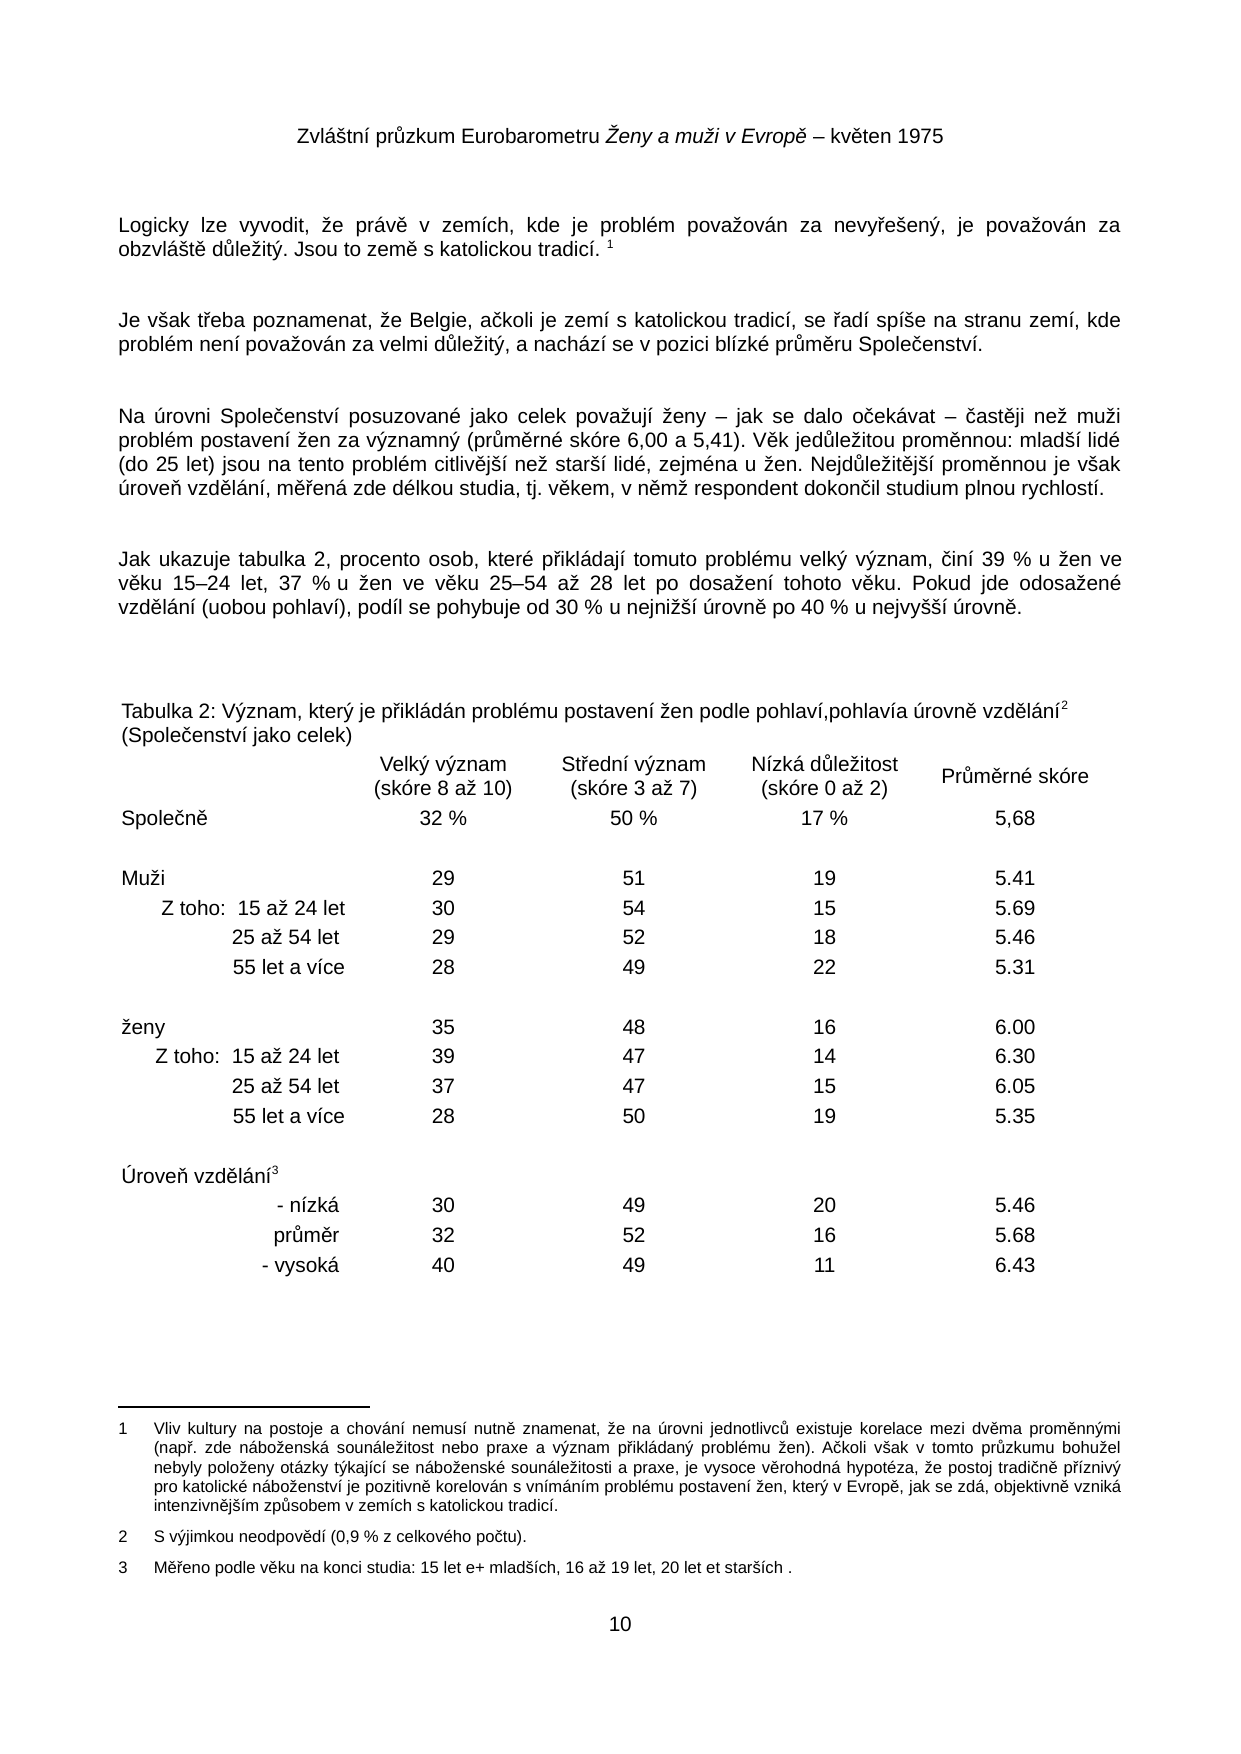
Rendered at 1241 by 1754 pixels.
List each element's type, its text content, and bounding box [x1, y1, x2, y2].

table_cell [348, 1161, 538, 1190]
table_cell 6,05 [920, 1071, 1110, 1101]
table_cell 28 [348, 952, 538, 982]
table_cell 32 [348, 1220, 538, 1250]
table_cell 11 [729, 1250, 920, 1280]
text Logicky lze vyvodit, že právě v zemích, kde je problém považován za nevyřešený, je považován za obzvláště důležitý. Jsou to země s katolickou tradicí. [118, 213, 1122, 261]
table_cell 20 [729, 1190, 920, 1220]
table_cell Společně [118, 803, 348, 833]
table_cell [118, 1131, 348, 1161]
table_cell [920, 1161, 1110, 1190]
table_cell ženy [118, 1012, 348, 1041]
table_cell 50 [539, 1101, 729, 1131]
table_cell 30 [348, 1190, 538, 1220]
table_header Tabulka 2: Význam, který je přikládán problému postavení žen podle pohlaví,pohlavía úrovně vzdělání (Společenství jako celek) [118, 696, 1110, 749]
table_cell [539, 1131, 729, 1161]
table_cell [920, 1131, 1110, 1161]
table_cell 6,00 [920, 1012, 1110, 1041]
table_cell [539, 833, 729, 863]
table_cell 6,30 [920, 1041, 1110, 1071]
table_cell [118, 982, 348, 1012]
table_cell 16 [729, 1220, 920, 1250]
text Vliv kultury na postoje a chování nemusí nutně znamenat, že na úrovni jednotlivců existuje korelace mezi dvěma proměnnými (např. zde náboženská sounáležitost nebo praxe a význam přikládaný problému žen). Ačkoli však v tomto průzkumu bohužel nebyly položeny otázky týkající se náboženské sounáležitosti a praxe, je vysoce věrohodná hypotéza, že postoj tradičně příznivý pro katolické náboženství je pozitivně korelován s vnímáním problému postavení žen, který v Evropě, jak se zdá, objektivně vzniká intenzivnějším způsobem v zemích s katolickou tradicí. [118, 1419, 1122, 1515]
table_cell 17 % [729, 803, 920, 833]
table_cell 5,41 [920, 863, 1110, 892]
table_cell 19 [729, 863, 920, 892]
table_cell [729, 833, 920, 863]
table_cell Velký význam (skóre 8 až 10) [348, 749, 538, 803]
table_cell 52 [539, 1220, 729, 1250]
table_cell 29 [348, 922, 538, 952]
table_cell 19 [729, 1101, 920, 1131]
table_cell Z toho: 15 až 24 let [118, 893, 348, 922]
table_cell [539, 1161, 729, 1190]
table_cell 30 [348, 893, 538, 922]
table_cell [348, 1131, 538, 1161]
table_cell 25 až 54 let [118, 922, 348, 952]
table_cell [118, 749, 348, 803]
table_cell 35 [348, 1012, 538, 1041]
table_cell 49 [539, 1250, 729, 1280]
table_cell 49 [539, 1190, 729, 1220]
table_cell 25 až 54 let [118, 1071, 348, 1101]
text Jak ukazuje tabulka 2, procento osob, které přikládají tomuto problému velký význam, činí 39 % u žen ve věku 15–24 let, 37 % u žen ve věku 25–54 až 28 let po dosažení tohoto věku. Pokud jde odosažené vzdělání (uobou pohlaví), podíl se pohybuje od 30 % u nejnižší úrovně po 40 % u nejvyšší úrovně. [118, 547, 1122, 618]
table_cell 47 [539, 1041, 729, 1071]
table_cell 5,68 [920, 1220, 1110, 1250]
table_cell 16 [729, 1012, 920, 1041]
table_cell 5,46 [920, 1190, 1110, 1220]
table_cell [920, 982, 1110, 1012]
table_cell 18 [729, 922, 920, 952]
table_cell 51 [539, 863, 729, 892]
table_cell 39 [348, 1041, 538, 1071]
table_cell 14 [729, 1041, 920, 1071]
table_cell [729, 982, 920, 1012]
table_cell [348, 982, 538, 1012]
table_cell 5,31 [920, 952, 1110, 982]
table_cell 15 [729, 893, 920, 922]
table_cell 49 [539, 952, 729, 982]
table_cell Úroveň vzdělání [118, 1161, 348, 1190]
text Je však třeba poznamenat, že Belgie, ačkoli je zemí s katolickou tradicí, se řadí spíše na stranu zemí, kde problém není považován za velmi důležitý, a nachází se v pozici blízké průměru Společenství. [118, 308, 1122, 356]
table_cell průměr [118, 1220, 348, 1250]
table_cell [729, 1131, 920, 1161]
table_cell 6,43 [920, 1250, 1110, 1280]
table_cell 37 [348, 1071, 538, 1101]
table_cell 50 % [539, 803, 729, 833]
table_cell 47 [539, 1071, 729, 1101]
table_cell Průměrné skóre [920, 749, 1110, 803]
table_cell 15 [729, 1071, 920, 1101]
table_cell [920, 833, 1110, 863]
table_cell 55 let a více [118, 952, 348, 982]
table_cell 55 let a více [118, 1101, 348, 1131]
table_cell 5,68 [920, 803, 1110, 833]
table_cell - nízká [118, 1190, 348, 1220]
table_cell 22 [729, 952, 920, 982]
table_cell Nízká důležitost (skóre 0 až 2) [729, 749, 920, 803]
table_cell Muži [118, 863, 348, 892]
table_cell 5,69 [920, 893, 1110, 922]
table_cell 29 [348, 863, 538, 892]
table_cell 5,46 [920, 922, 1110, 952]
table_cell Z toho: 15 až 24 let [118, 1041, 348, 1071]
table_cell [348, 833, 538, 863]
table_cell [118, 833, 348, 863]
table_cell 48 [539, 1012, 729, 1041]
table_cell 32 % [348, 803, 538, 833]
table_cell 28 [348, 1101, 538, 1131]
table_cell [539, 982, 729, 1012]
table_cell Střední význam (skóre 3 až 7) [539, 749, 729, 803]
table_cell 40 [348, 1250, 538, 1280]
table_cell 52 [539, 922, 729, 952]
table_cell 54 [539, 893, 729, 922]
table_cell 5,35 [920, 1101, 1110, 1131]
table_cell [729, 1161, 920, 1190]
table_cell - vysoká [118, 1250, 348, 1280]
text Na úrovni Společenství posuzované jako celek považují ženy – jak se dalo očekávat – častěji než muži problém postavení žen za významný (průměrné skóre 6,00 a 5,41). Věk jedůležitou proměnnou: mladší lidé (do 25 let) jsou na tento problém citlivější než starší lidé, zejména u žen. Nejdůležitější proměnnou je však úroveň vzdělání, měřená zde délkou studia, tj. věkem, v němž respondent dokončil studium plnou rychlostí. [118, 403, 1122, 499]
